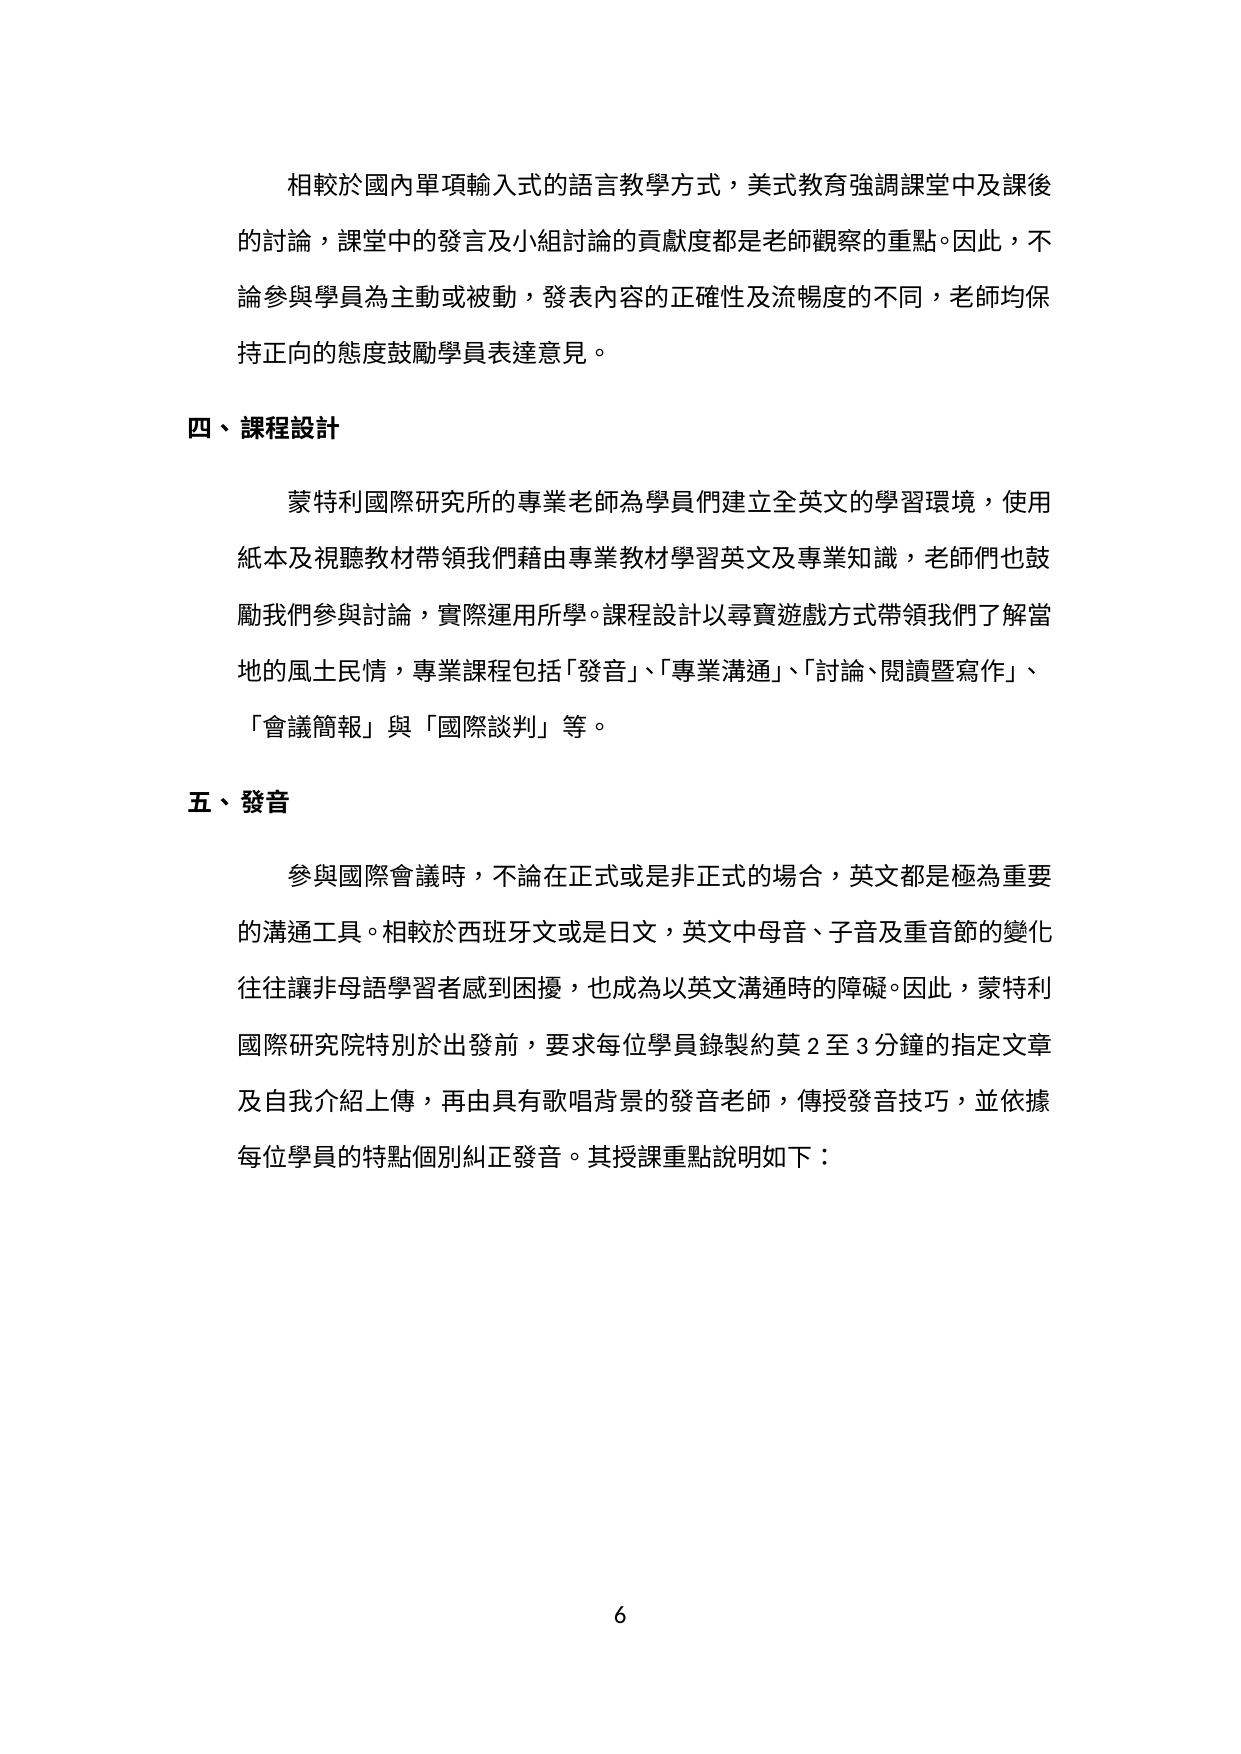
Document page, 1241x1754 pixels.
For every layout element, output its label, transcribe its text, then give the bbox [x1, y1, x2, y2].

text 參與國際會議時，不論在正式或是非正式的場合，英文都是極為重要的溝通工具。相較於西班牙文或是日文，英文中母音、子音及重音節的變化，往往讓非母語學習者感到困擾，也成為以英文溝通時的障礙。因此，蒙特利國際研究院特別於出發前，要求每位學員錄製約莫2至3分鐘的指定文章及自我介紹上傳，再由具有歌唱背景的發音老師，傳授發音技巧，並依據每位學員的特點個別糾正發音。其授課重點說明如下： [238, 856, 1053, 1174]
subtitle 課程設計 [187, 408, 1053, 445]
subtitle 發音 [187, 781, 1053, 819]
text 蒙特利國際研究所的專業老師為學員們建立全英文的學習環境，使用紙本及視聽教材帶領我們藉由專業教材學習英文及專業知識，老師們也鼓勵我們參與討論，實際運用所學。課程設計以尋寶遊戲方式帶領我們了解當地的風土民情，專業課程包括「發音」、「專業溝通」、「討論、閱讀暨寫作」、「會議簡報」與「國際談判」等。 [238, 482, 1053, 744]
text 相較於國內單項輸入式的語言教學方式，美式教育強調課堂中及課後的討論，課堂中的發言及小組討論的貢獻度都是老師觀察的重點。因此，不論參與學員為主動或被動，發表內容的正確性及流暢度的不同，老師均保持正向的態度鼓勵學員表達意見。 [238, 164, 1053, 371]
